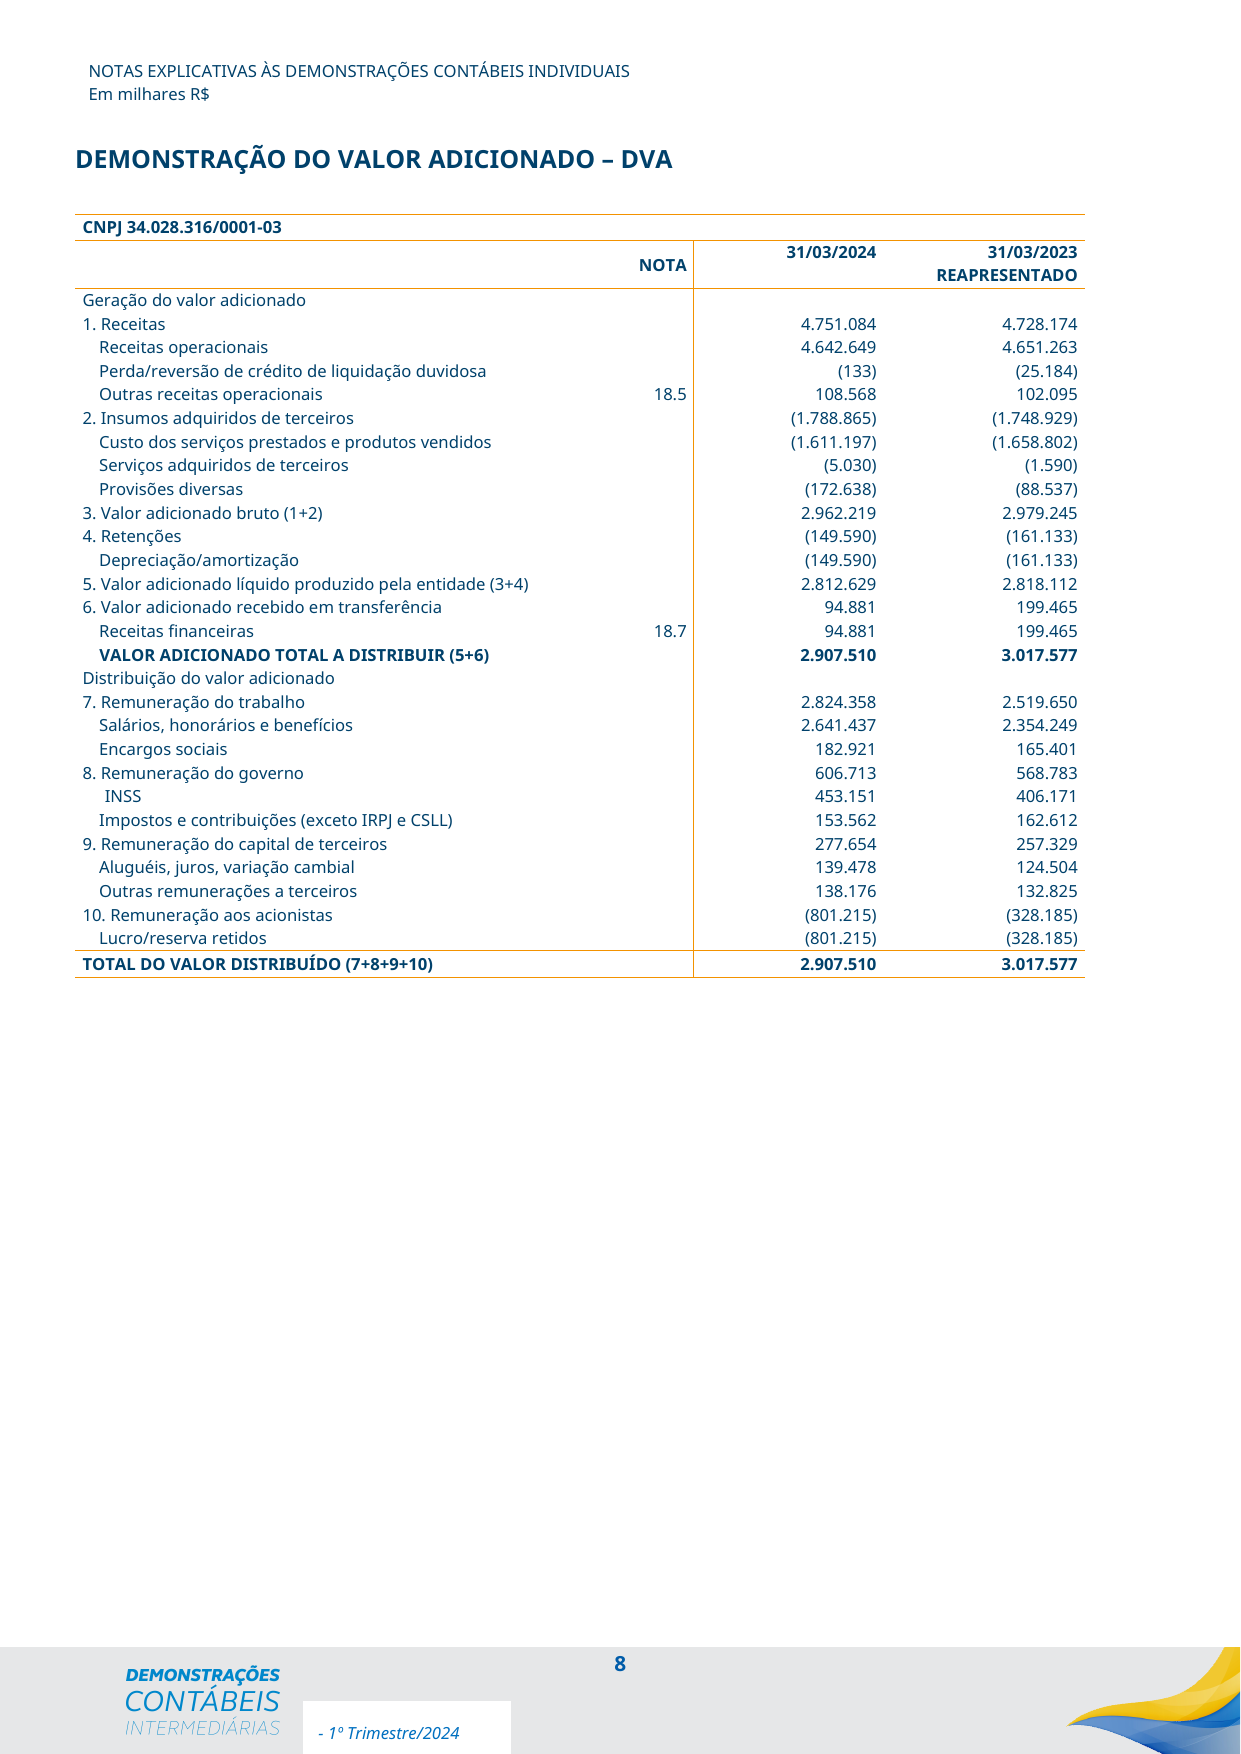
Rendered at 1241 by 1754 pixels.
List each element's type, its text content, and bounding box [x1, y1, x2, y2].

table_cell [577, 761, 693, 784]
table_cell [577, 572, 693, 595]
table_cell Distribuição do valor adicionado [75, 666, 577, 690]
table_cell (1.611.197) [694, 430, 884, 453]
table_cell Serviços adquiridos de terceiros [75, 454, 577, 477]
table_cell [884, 289, 1085, 312]
table_cell Provisões diversas [75, 477, 577, 501]
table_cell 4. Retenções [75, 525, 577, 548]
table_cell [577, 525, 693, 548]
table_header [884, 215, 1085, 240]
table_cell 277.654 [694, 832, 884, 856]
table_cell (801.215) [694, 926, 884, 950]
table_cell 139.478 [694, 856, 884, 879]
table_cell 2.962.219 [694, 501, 884, 524]
table_cell 108.568 [694, 383, 884, 406]
table_cell TOTAL DO VALOR DISTRIBUÍDO (7+8+9+10) [75, 951, 577, 977]
table_header [577, 215, 694, 240]
table_cell 3. Valor adicionado bruto (1+2) [75, 501, 577, 524]
table_cell 568.783 [884, 761, 1085, 784]
table_cell Aluguéis, juros, variação cambial [75, 856, 577, 879]
table_cell [577, 879, 693, 903]
table_cell (328.185) [884, 926, 1085, 950]
table_cell [577, 926, 693, 950]
table_cell Encargos sociais [75, 737, 577, 761]
table_cell INSS [75, 785, 577, 808]
table_cell 8. Remuneração do governo [75, 761, 577, 784]
table_cell Receitas financeiras [75, 619, 577, 643]
table_cell 9. Remuneração do capital de terceiros [75, 832, 577, 856]
table_cell [694, 666, 884, 690]
table_cell 5. Valor adicionado líquido produzido pela entidade (3+4) [75, 572, 577, 595]
table_cell (5.030) [694, 454, 884, 477]
table_cell NOTA [577, 241, 693, 288]
table_cell (801.215) [694, 903, 884, 926]
table_cell [577, 501, 693, 524]
table_cell 199.465 [884, 595, 1085, 619]
table_cell 102.095 [884, 383, 1085, 406]
table_cell (1.590) [884, 454, 1085, 477]
table_cell 4.751.084 [694, 312, 884, 335]
table_cell [577, 454, 693, 477]
table_cell VALOR ADICIONADO TOTAL A DISTRIBUIR (5+6) [75, 643, 577, 666]
table_cell [577, 430, 693, 453]
table_cell 3.017.577 [884, 951, 1085, 977]
table_cell 18.5 [577, 383, 693, 406]
table_cell (328.185) [884, 903, 1085, 926]
table_cell 124.504 [884, 856, 1085, 879]
table_cell Lucro/reserva retidos [75, 926, 577, 950]
table_cell [577, 643, 693, 666]
picture [0, 1647, 1241, 1754]
table_cell 2.979.245 [884, 501, 1085, 524]
table_cell [577, 951, 693, 977]
table_cell 2. Insumos adquiridos de terceiros [75, 406, 577, 430]
table_cell 132.825 [884, 879, 1085, 903]
table_cell [75, 241, 577, 288]
table_cell 6. Valor adicionado recebido em transferência [75, 595, 577, 619]
table_cell [577, 477, 693, 501]
table_cell 182.921 [694, 737, 884, 761]
table_cell 606.713 [694, 761, 884, 784]
table_cell 18.7 [577, 619, 693, 643]
table_cell (172.638) [694, 477, 884, 501]
table_cell 165.401 [884, 737, 1085, 761]
table_cell (149.590) [694, 525, 884, 548]
table_cell [577, 312, 693, 335]
table_cell 153.562 [694, 808, 884, 832]
table_cell 2.354.249 [884, 714, 1085, 737]
table_cell [577, 785, 693, 808]
table_cell [577, 808, 693, 832]
table_cell 138.176 [694, 879, 884, 903]
table_cell [884, 666, 1085, 690]
table_cell (25.184) [884, 359, 1085, 383]
table_cell 94.881 [694, 595, 884, 619]
table_cell 4.642.649 [694, 335, 884, 359]
table_cell 2.824.358 [694, 690, 884, 714]
text DEMONSTRAÇÃO DO VALOR ADICIONADO – DVA [75, 142, 1165, 176]
table_cell 3.017.577 [884, 643, 1085, 666]
table_cell (161.133) [884, 525, 1085, 548]
table_cell Outras receitas operacionais [75, 383, 577, 406]
table_cell [577, 903, 693, 926]
table_cell 4.728.174 [884, 312, 1085, 335]
table_cell [577, 737, 693, 761]
table_cell [577, 595, 693, 619]
table_cell 257.329 [884, 832, 1085, 856]
table_cell 2.907.510 [694, 643, 884, 666]
table_cell [577, 666, 693, 690]
table_cell 2.812.629 [694, 572, 884, 595]
table_cell Custo dos serviços prestados e produtos vendidos [75, 430, 577, 453]
table_cell (149.590) [694, 548, 884, 572]
table_cell [577, 548, 693, 572]
table_cell (1.788.865) [694, 406, 884, 430]
table_cell (88.537) [884, 477, 1085, 501]
table_cell [577, 714, 693, 737]
table_cell 94.881 [694, 619, 884, 643]
table_cell (1.748.929) [884, 406, 1085, 430]
table_cell 406.171 [884, 785, 1085, 808]
table_cell 4.651.263 [884, 335, 1085, 359]
table_cell Perda/reversão de crédito de liquidação duvidosa [75, 359, 577, 383]
table_cell Depreciação/amortização [75, 548, 577, 572]
table_cell 31/03/2023 REAPRESENTADO [884, 241, 1085, 288]
table_cell [577, 359, 693, 383]
table_cell 10. Remuneração aos acionistas [75, 903, 577, 926]
table_cell 2.818.112 [884, 572, 1085, 595]
table_cell 199.465 [884, 619, 1085, 643]
table_cell 162.612 [884, 808, 1085, 832]
table_cell 1. Receitas [75, 312, 577, 335]
table_header CNPJ 34.028.316/0001-03 [75, 215, 577, 240]
table_cell Receitas operacionais [75, 335, 577, 359]
table_cell 2.907.510 [694, 951, 884, 977]
table_cell [577, 289, 693, 312]
table_cell 31/03/2024 [694, 241, 884, 288]
table_cell (1.658.802) [884, 430, 1085, 453]
table_cell [577, 335, 693, 359]
table_cell [577, 406, 693, 430]
table_cell [694, 289, 884, 312]
table_header [694, 215, 884, 240]
table_cell (161.133) [884, 548, 1085, 572]
table_cell Salários, honorários e benefícios [75, 714, 577, 737]
table_cell 453.151 [694, 785, 884, 808]
table_cell 2.641.437 [694, 714, 884, 737]
table_cell (133) [694, 359, 884, 383]
table_cell Impostos e contribuições (exceto IRPJ e CSLL) [75, 808, 577, 832]
table_cell Outras remunerações a terceiros [75, 879, 577, 903]
table_cell 2.519.650 [884, 690, 1085, 714]
table_cell [577, 690, 693, 714]
table_cell [577, 832, 693, 856]
table_cell [577, 856, 693, 879]
table_cell Geração do valor adicionado [75, 289, 577, 312]
table_cell 7. Remuneração do trabalho [75, 690, 577, 714]
